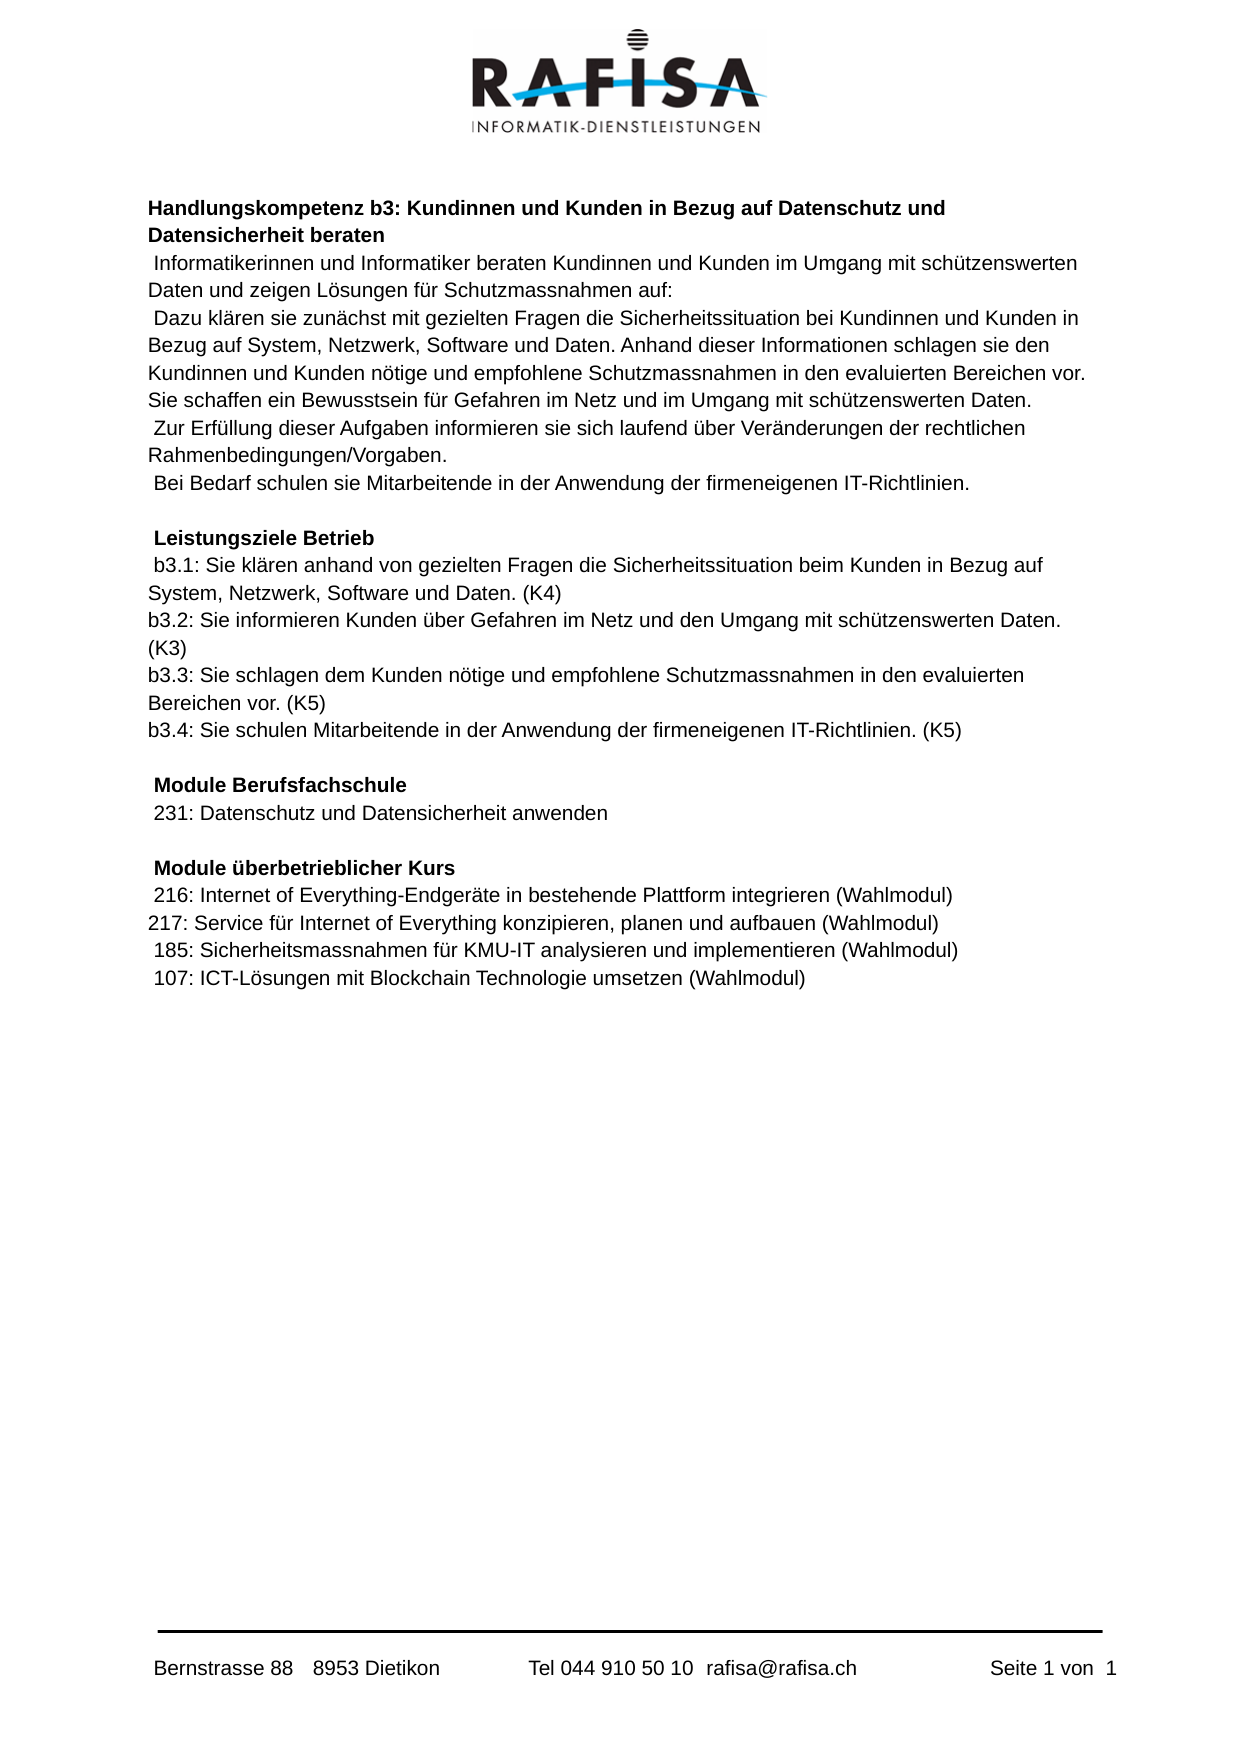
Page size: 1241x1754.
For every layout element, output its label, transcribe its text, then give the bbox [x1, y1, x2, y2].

text Handlungskompetenz b3: Kundinnen und Kunden in Bezug auf Datenschutz und Datensicherheit beraten Informatikerinnen und Informatiker beraten Kundinnen und Kunden im Umgang mit schützenswerten Daten und zeigen Lösungen für Schutzmassnahmen auf: Dazu klären sie zunächst mit gezielten Fragen die Sicherheitssituation bei Kundinnen und Kunden in Bezug auf System, Netzwerk, Software und Daten. Anhand dieser Informationen schlagen sie den Kundinnen und Kunden nötige und empfohlene Schutzmassnahmen in den evaluierten Bereichen vor. Sie schaffen ein Bewusstsein für Gefahren im Netz und im Umgang mit schützenswerten Daten. Zur Erfüllung dieser Aufgaben informieren sie sich laufend über Veränderungen der rechtlichen Rahmenbedingungen/Vorgaben. Bei Bedarf schulen sie Mitarbeitende in der Anwendung der firmeneigenen IT-Richtlinien. Leistungsziele Betrieb b3.1: Sie klären anhand von gezielten Fragen die Sicherheitssituation beim Kunden in Bezug auf System, Netzwerk, Software und Daten. (K4) b3.2: Sie informieren Kunden über Gefahren im Netz und den Umgang mit schützenswerten Daten. (K3) b3.3: Sie schlagen dem Kunden nötige und empfohlene Schutzmassnahmen in den evaluierten Bereichen vor. (K5) b3.4: Sie schulen Mitarbeitende in der Anwendung der firmeneigenen IT-Richtlinien. (K5) Module Berufsfachschule 231: Datenschutz und Datensicherheit anwenden Module überbetrieblicher Kurs 216: Internet of Everything-Endgeräte in bestehende Plattform integrieren (Wahlmodul) 217: Service für Internet of Everything konzipieren, planen und aufbauen (Wahlmodul) 185: Sicherheitsmassnahmen für KMU-IT analysieren und implementieren (Wahlmodul) 107: ICT-Lösungen mit Blockchain Technologie umsetzen (Wahlmodul) [148, 196, 1093, 1017]
picture [472, 29, 768, 133]
